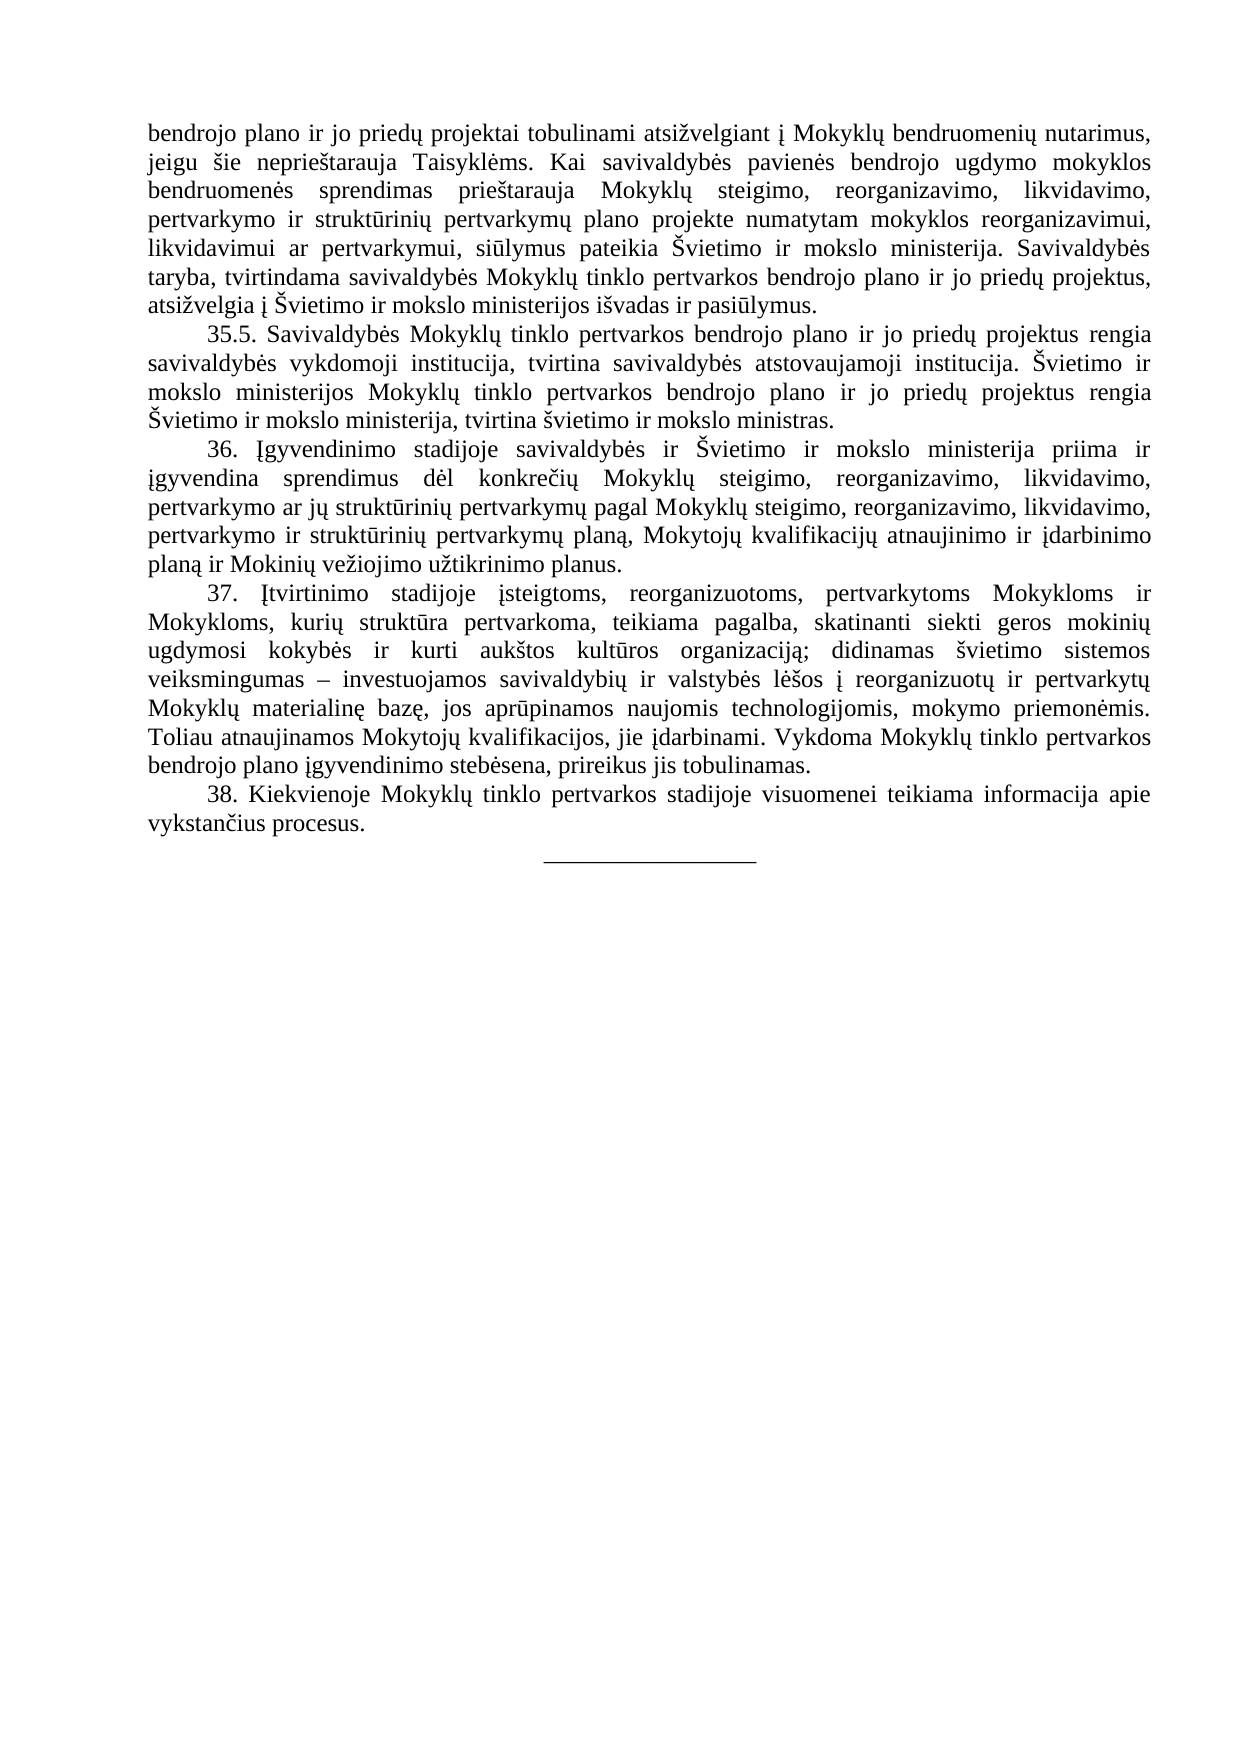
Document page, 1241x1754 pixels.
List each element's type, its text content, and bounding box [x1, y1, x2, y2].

text _________________ [148, 837, 1152, 866]
text 35.5. Savivaldybės Mokyklų tinklo pertvarkos bendrojo plano ir jo priedų projektus rengia savivaldybės vykdomoji institucija, tvirtina savivaldybės atstovaujamoji institucija. Švietimo ir mokslo ministerijos Mokyklų tinklo pertvarkos bendrojo plano ir jo priedų projektus rengia Švietimo ir mokslo ministerija, tvirtina švietimo ir mokslo ministras. [148, 319, 1152, 434]
text 38. Kiekvienoje Mokyklų tinklo pertvarkos stadijoje visuomenei teikiama informacija apie vykstančius procesus. [148, 779, 1152, 837]
text 37. Įtvirtinimo stadijoje įsteigtoms, reorganizuotoms, pertvarkytoms Mokykloms ir Mokykloms, kurių struktūra pertvarkoma, teikiama pagalba, skatinanti siekti geros mokinių ugdymosi kokybės ir kurti aukštos kultūros organizaciją; didinamas švietimo sistemos veiksmingumas – investuojamos savivaldybių ir valstybės lėšos į reorganizuotų ir pertvarkytų Mokyklų materialinę bazę, jos aprūpinamos naujomis technologijomis, mokymo priemonėmis. Toliau atnaujinamos Mokytojų kvalifikacijos, jie įdarbinami. Vykdoma Mokyklų tinklo pertvarkos bendrojo plano įgyvendinimo stebėsena, prireikus jis tobulinamas. [148, 578, 1152, 779]
text bendrojo plano ir jo priedų projektai tobulinami atsižvelgiant į Mokyklų bendruomenių nutarimus, jeigu šie neprieštarauja Taisyklėms. Kai savivaldybės pavienės bendrojo ugdymo mokyklos bendruomenės sprendimas prieštarauja Mokyklų steigimo, reorganizavimo, likvidavimo, pertvarkymo ir struktūrinių pertvarkymų plano projekte numatytam mokyklos reorganizavimui, likvidavimui ar pertvarkymui, siūlymus pateikia Švietimo ir mokslo ministerija. Savivaldybės taryba, tvirtindama savivaldybės Mokyklų tinklo pertvarkos bendrojo plano ir jo priedų projektus, atsižvelgia į Švietimo ir mokslo ministerijos išvadas ir pasiūlymus. [148, 118, 1152, 319]
text 36. Įgyvendinimo stadijoje savivaldybės ir Švietimo ir mokslo ministerija priima ir įgyvendina sprendimus dėl konkrečių Mokyklų steigimo, reorganizavimo, likvidavimo, pertvarkymo ar jų struktūrinių pertvarkymų pagal Mokyklų steigimo, reorganizavimo, likvidavimo, pertvarkymo ir struktūrinių pertvarkymų planą, Mokytojų kvalifikacijų atnaujinimo ir įdarbinimo planą ir Mokinių vežiojimo užtikrinimo planus. [148, 434, 1152, 578]
